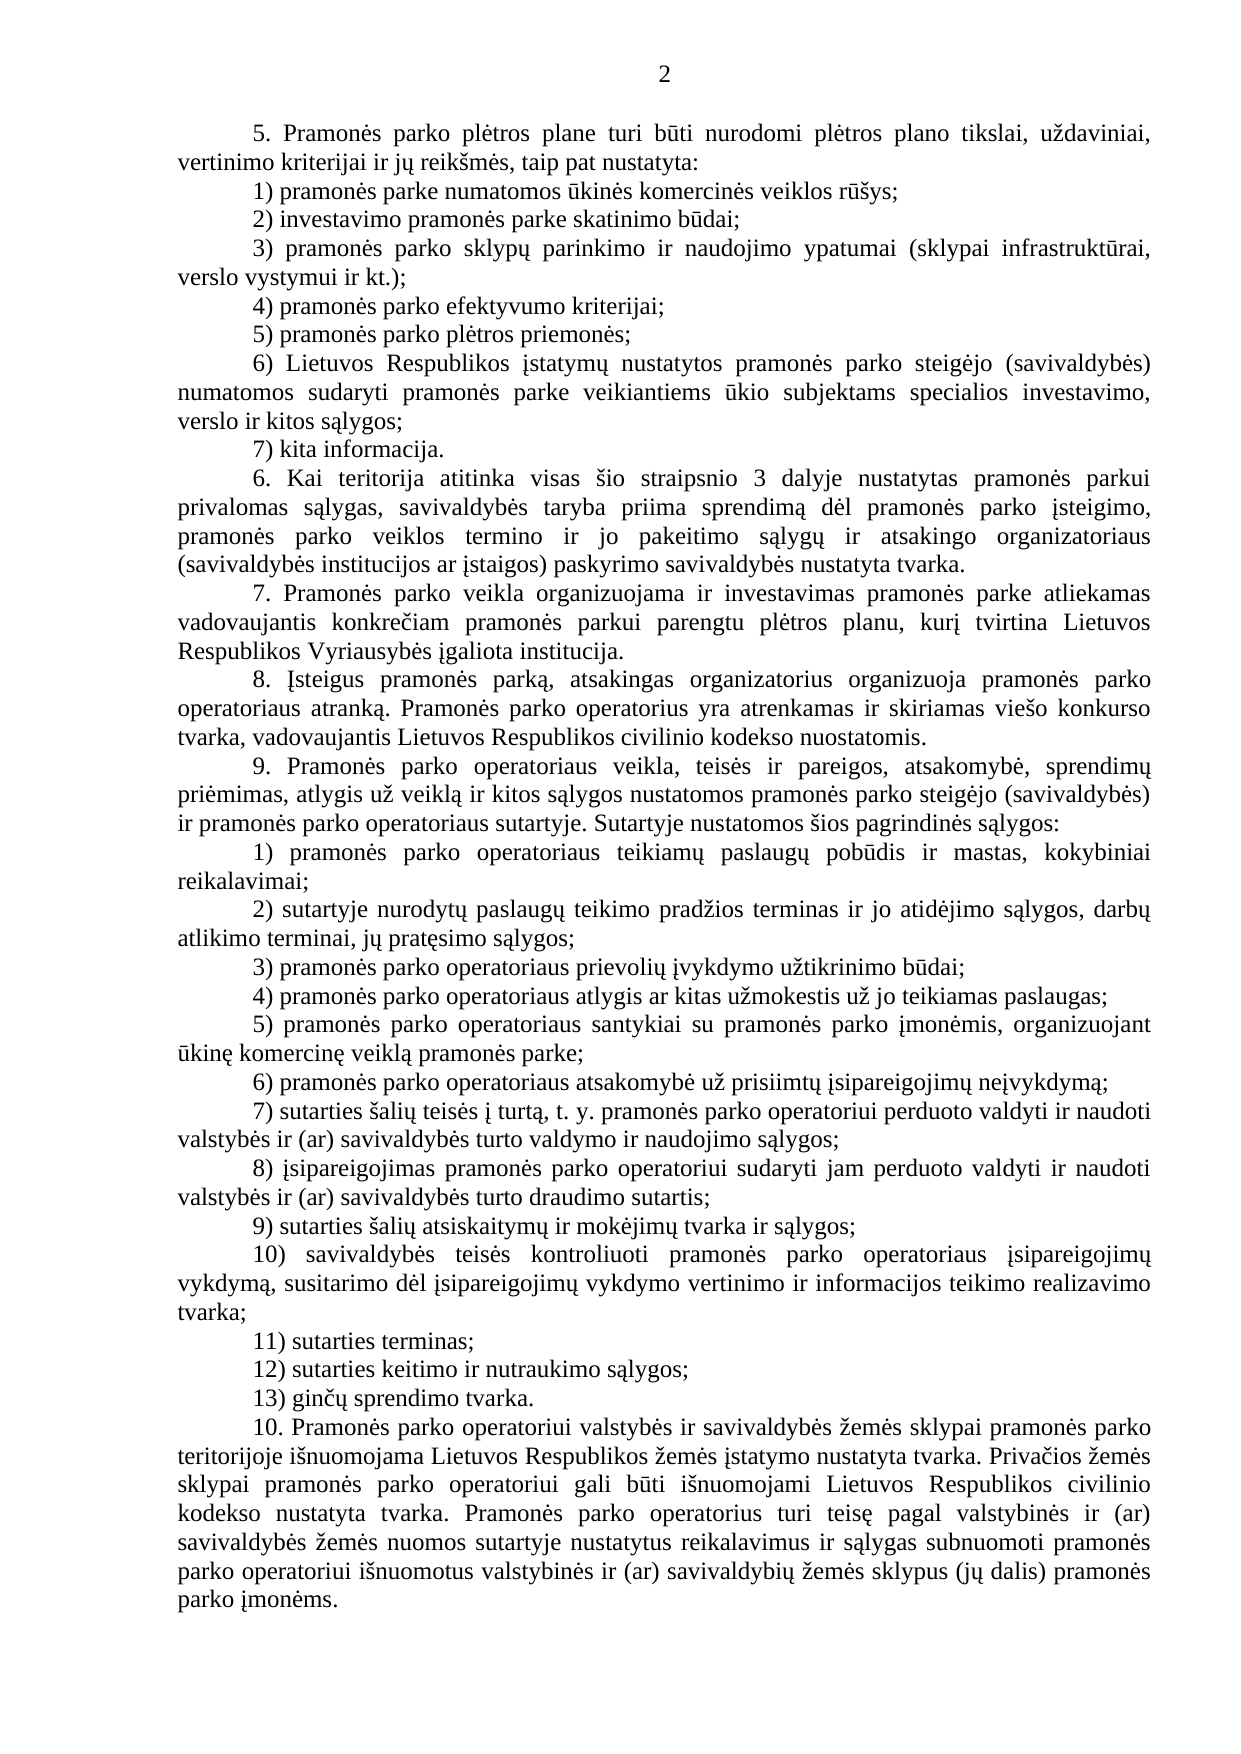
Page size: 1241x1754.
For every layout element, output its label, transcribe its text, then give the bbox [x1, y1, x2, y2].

text 8) įsipareigojimas pramonės parko operatoriui sudaryti jam perduoto valdyti ir naudoti valstybės ir (ar) savivaldybės turto draudimo sutartis; [177, 1153, 1152, 1211]
text 9) sutarties šalių atsiskaitymų ir mokėjimų tvarka ir sąlygos; [177, 1211, 1152, 1239]
text 2) investavimo pramonės parke skatinimo būdai; [177, 204, 1152, 233]
text 12) sutarties keitimo ir nutraukimo sąlygos; [177, 1354, 1152, 1383]
text 2) sutartyje nurodytų paslaugų teikimo pradžios terminas ir jo atidėjimo sąlygos, darbų atlikimo terminai, jų pratęsimo sąlygos; [177, 894, 1152, 952]
text 7) sutarties šalių teisės į turtą, t. y. pramonės parko operatoriui perduoto valdyti ir naudoti valstybės ir (ar) savivaldybės turto valdymo ir naudojimo sąlygos; [177, 1096, 1152, 1153]
text 6) pramonės parko operatoriaus atsakomybė už prisiimtų įsipareigojimų neįvykdymą; [177, 1067, 1152, 1096]
text 4) pramonės parko operatoriaus atlygis ar kitas užmokestis už jo teikiamas paslaugas; [177, 981, 1152, 1009]
text 1) pramonės parko operatoriaus teikiamų paslaugų pobūdis ir mastas, kokybiniai reikalavimai; [177, 837, 1152, 894]
text 5) pramonės parko operatoriaus santykiai su pramonės parko įmonėmis, organizuojant ūkinę komercinę veiklą pramonės parke; [177, 1009, 1152, 1067]
text 7) kita informacija. [177, 434, 1152, 463]
text 5) pramonės parko plėtros priemonės; [177, 319, 1152, 348]
text 11) sutarties terminas; [177, 1326, 1152, 1354]
text 13) ginčų sprendimo tvarka. [177, 1383, 1152, 1412]
text 5. Pramonės parko plėtros plane turi būti nurodomi plėtros plano tikslai, uždaviniai, vertinimo kriterijai ir jų reikšmės, taip pat nustatyta: [177, 118, 1152, 176]
text 4) pramonės parko efektyvumo kriterijai; [177, 291, 1152, 319]
text 7. Pramonės parko veikla organizuojama ir investavimas pramonės parke atliekamas vadovaujantis konkrečiam pramonės parkui parengtu plėtros planu, kurį tvirtina Lietuvos Respublikos Vyriausybės įgaliota institucija. [177, 578, 1152, 664]
text 6. Kai teritorija atitinka visas šio straipsnio 3 dalyje nustatytas pramonės parkui privalomas sąlygas, savivaldybės taryba priima sprendimą dėl pramonės parko įsteigimo, pramonės parko veiklos termino ir jo pakeitimo sąlygų ir atsakingo organizatoriaus (savivaldybės institucijos ar įstaigos) paskyrimo savivaldybės nustatyta tvarka. [177, 463, 1152, 578]
text 10) savivaldybės teisės kontroliuoti pramonės parko operatoriaus įsipareigojimų vykdymą, susitarimo dėl įsipareigojimų vykdymo vertinimo ir informacijos teikimo realizavimo tvarka; [177, 1239, 1152, 1326]
text 1) pramonės parke numatomos ūkinės komercinės veiklos rūšys; [177, 176, 1152, 204]
text 6) Lietuvos Respublikos įstatymų nustatytos pramonės parko steigėjo (savivaldybės) numatomos sudaryti pramonės parke veikiantiems ūkio subjektams specialios investavimo, verslo ir kitos sąlygos; [177, 348, 1152, 434]
text 3) pramonės parko operatoriaus prievolių įvykdymo užtikrinimo būdai; [177, 952, 1152, 981]
text 10. Pramonės parko operatoriui valstybės ir savivaldybės žemės sklypai pramonės parko teritorijoje išnuomojama Lietuvos Respublikos žemės įstatymo nustatyta tvarka. Privačios žemės sklypai pramonės parko operatoriui gali būti išnuomojami Lietuvos Respublikos civilinio kodekso nustatyta tvarka. Pramonės parko operatorius turi teisę pagal valstybinės ir (ar) savivaldybės žemės nuomos sutartyje nustatytus reikalavimus ir sąlygas subnuomoti pramonės parko operatoriui išnuomotus valstybinės ir (ar) savivaldybių žemės sklypus (jų dalis) pramonės parko įmonėms. [177, 1412, 1152, 1613]
text 8. Įsteigus pramonės parką, atsakingas organizatorius organizuoja pramonės parko operatoriaus atranką. Pramonės parko operatorius yra atrenkamas ir skiriamas viešo konkurso tvarka, vadovaujantis Lietuvos Respublikos civilinio kodekso nuostatomis. [177, 664, 1152, 751]
text 9. Pramonės parko operatoriaus veikla, teisės ir pareigos, atsakomybė, sprendimų priėmimas, atlygis už veiklą ir kitos sąlygos nustatomos pramonės parko steigėjo (savivaldybės) ir pramonės parko operatoriaus sutartyje. Sutartyje nustatomos šios pagrindinės sąlygos: [177, 751, 1152, 837]
text 3) pramonės parko sklypų parinkimo ir naudojimo ypatumai (sklypai infrastruktūrai, verslo vystymui ir kt.); [177, 233, 1152, 291]
